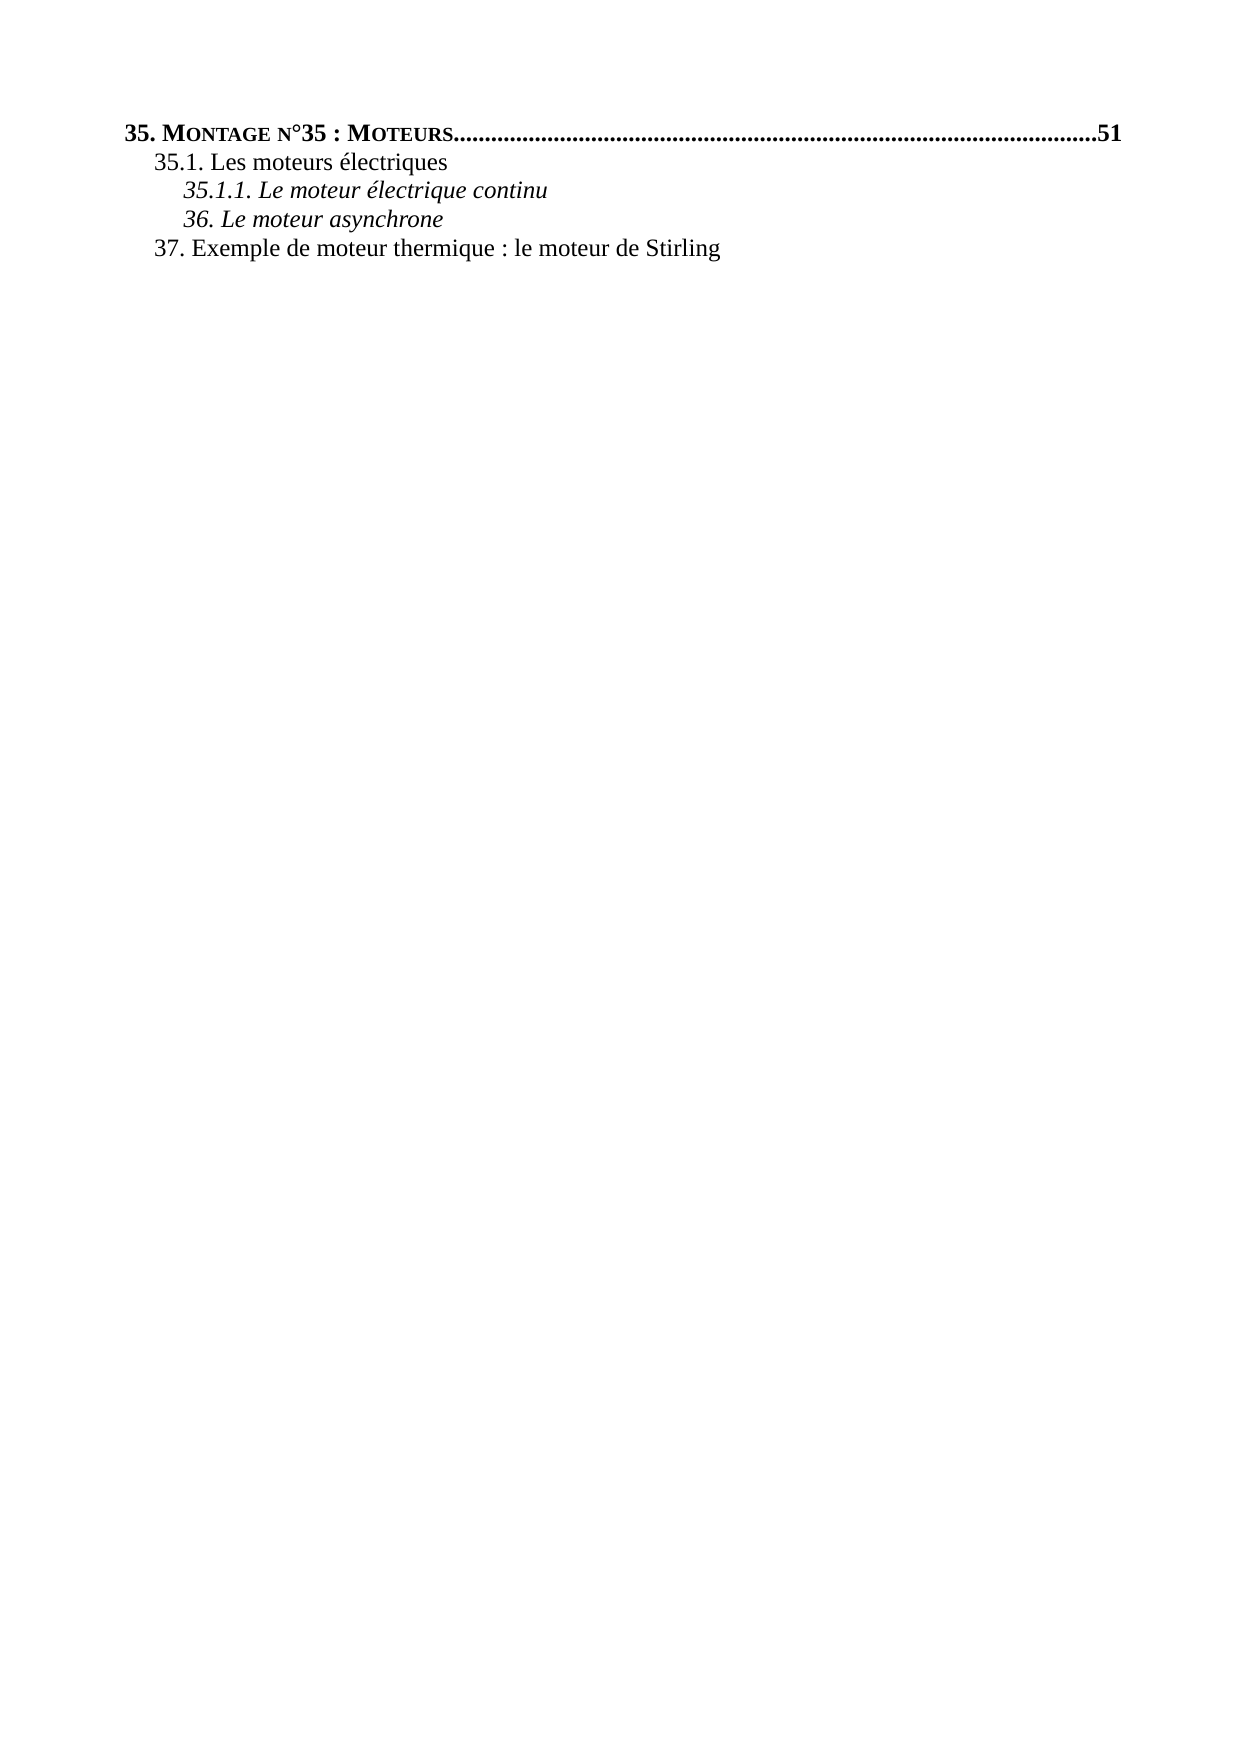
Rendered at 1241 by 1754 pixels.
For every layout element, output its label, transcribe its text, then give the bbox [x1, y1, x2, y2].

text 36. Le moteur asynchrone [177, 204, 1122, 233]
text 35.1. Les moteurs électriques [148, 147, 1122, 176]
text 35.1.1. Le moteur électrique continu [177, 176, 1122, 204]
text 37. Exemple de moteur thermique : le moteur de Stirling [148, 233, 1122, 262]
text 35. Montage n°35 : Moteurs 51 [118, 118, 1122, 147]
